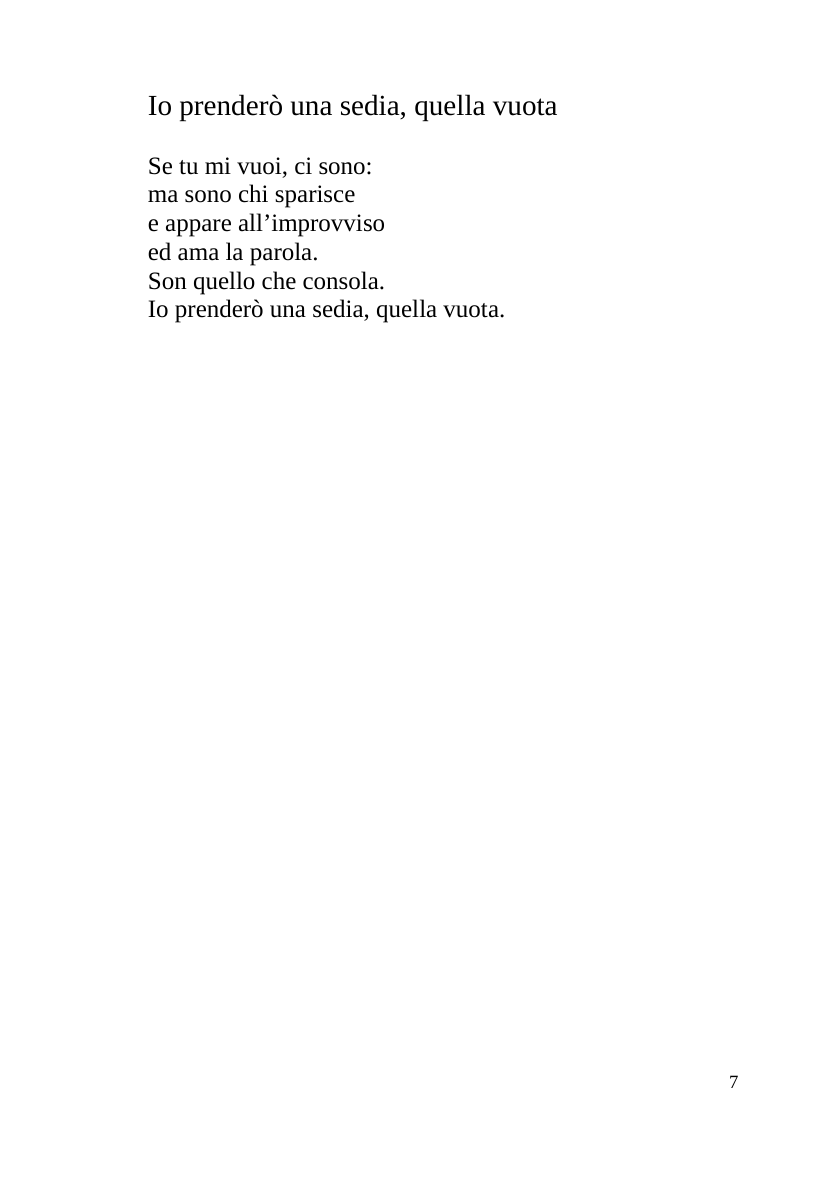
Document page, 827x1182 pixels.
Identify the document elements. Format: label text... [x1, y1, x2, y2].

text Io prenderò una sedia, quella vuota. [148, 294, 738, 323]
text e appare all’improvviso [148, 208, 738, 237]
text Io prenderò una sedia, quella vuota [148, 88, 738, 122]
text ma sono chi sparisce [148, 179, 738, 208]
text Son quello che consola. [148, 266, 738, 294]
text Se tu mi vuoi, ci sono: [148, 151, 738, 179]
text ed ama la parola. [148, 237, 738, 266]
